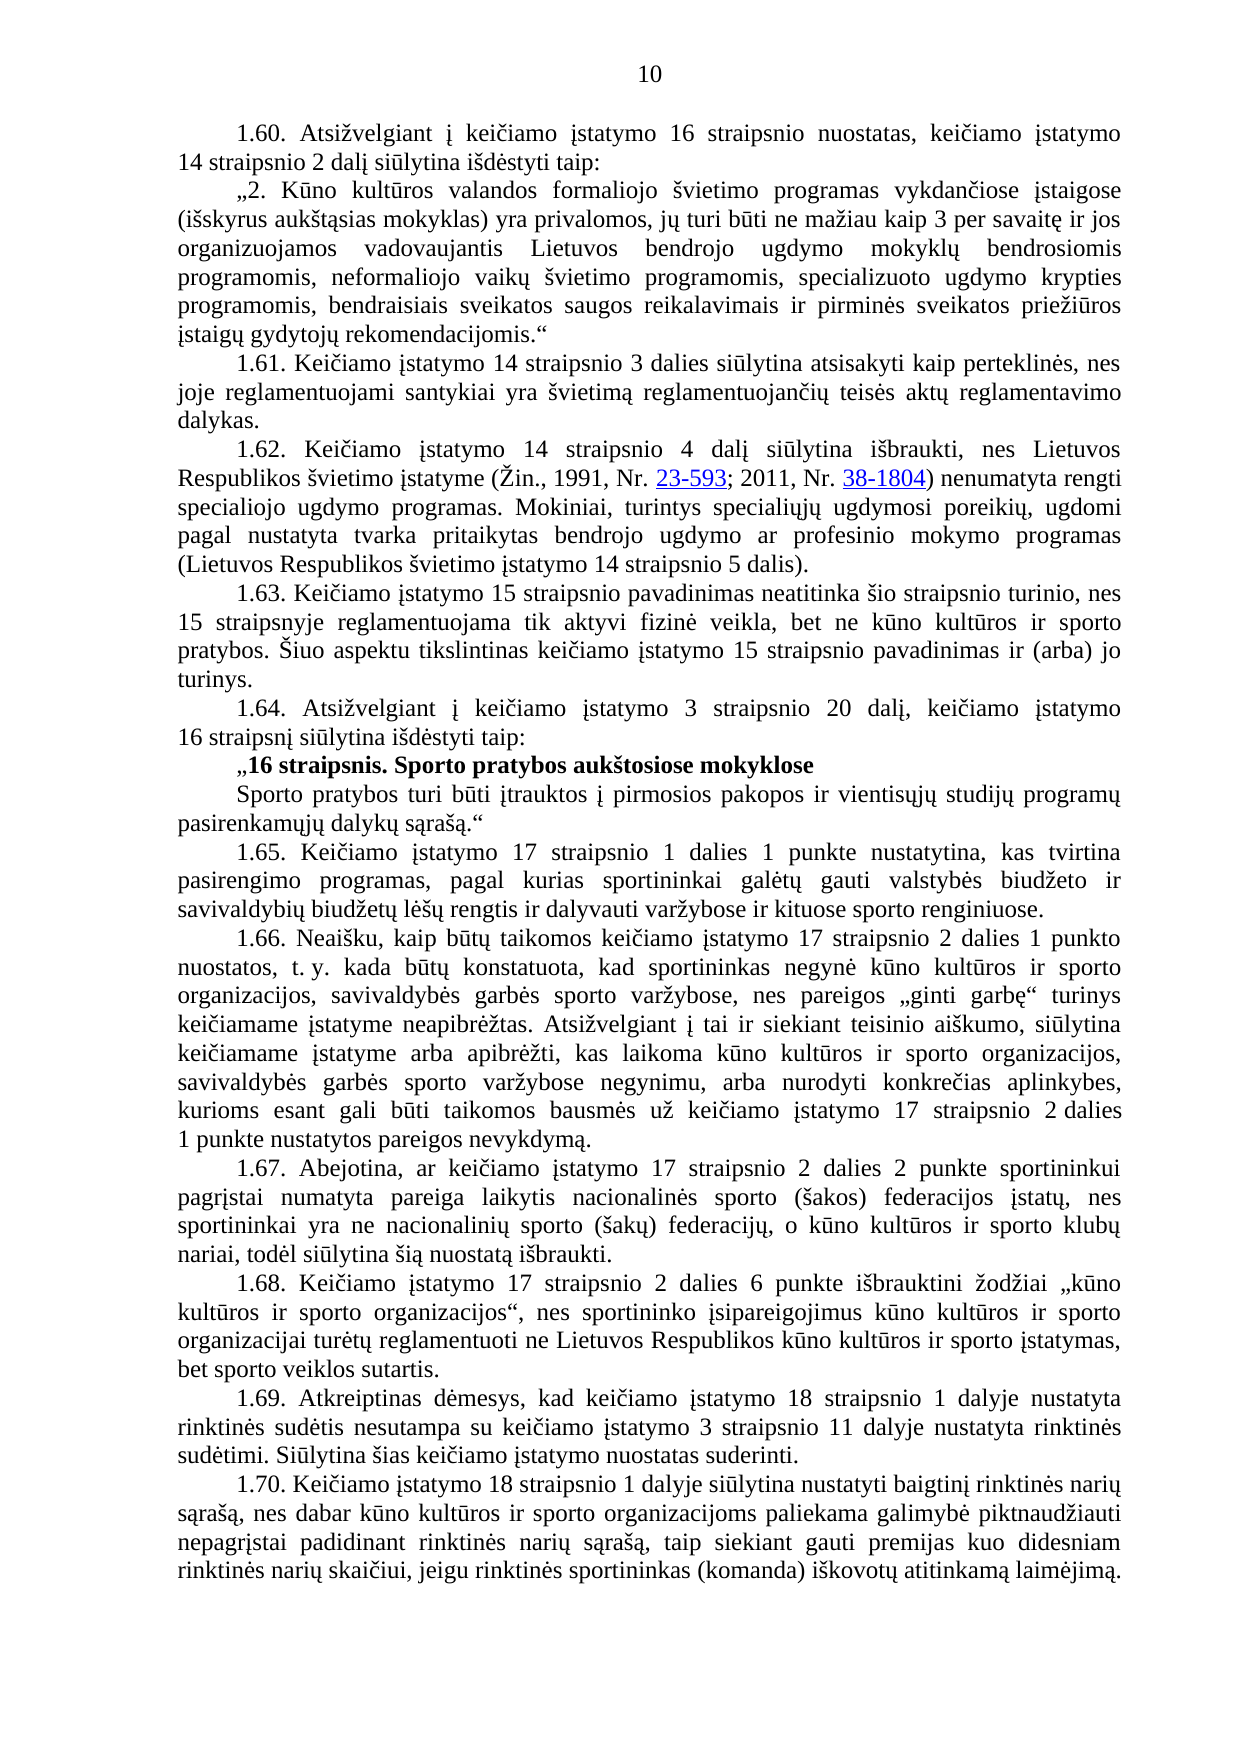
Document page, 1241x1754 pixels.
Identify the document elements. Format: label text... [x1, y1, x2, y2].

text „16 straipsnis. Sporto pratybos aukštosiose mokyklose [177, 751, 1122, 779]
text 1.64. Atsižvelgiant į keičiamo įstatymo 3 straipsnio 20 dalį, keičiamo įstatymo 16 straipsnį siūlytina išdėstyti taip: [177, 693, 1122, 751]
text 1.69. Atkreiptinas dėmesys, kad keičiamo įstatymo 18 straipsnio 1 dalyje nustatyta rinktinės sudėtis nesutampa su keičiamo įstatymo 3 straipsnio 11 dalyje nustatyta rinktinės sudėtimi. Siūlytina šias keičiamo įstatymo nuostatas suderinti. [177, 1383, 1122, 1469]
text 1.60. Atsižvelgiant į keičiamo įstatymo 16 straipsnio nuostatas, keičiamo įstatymo 14 straipsnio 2 dalį siūlytina išdėstyti taip: [177, 118, 1122, 176]
text 1.65. Keičiamo įstatymo 17 straipsnio 1 dalies 1 punkte nustatytina, kas tvirtina pasirengimo programas, pagal kurias sportininkai galėtų gauti valstybės biudžeto ir savivaldybių biudžetų lėšų rengtis ir dalyvauti varžybose ir kituose sporto renginiuose. [177, 837, 1122, 923]
text 1.67. Abejotina, ar keičiamo įstatymo 17 straipsnio 2 dalies 2 punkte sportininkui pagrįstai numatyta pareiga laikytis nacionalinės sporto (šakos) federacijos įstatų, nes sportininkai yra ne nacionalinių sporto (šakų) federacijų, o kūno kultūros ir sporto klubų nariai, todėl siūlytina šią nuostatą išbraukti. [177, 1153, 1122, 1268]
text 1.63. Keičiamo įstatymo 15 straipsnio pavadinimas neatitinka šio straipsnio turinio, nes 15 straipsnyje reglamentuojama tik aktyvi fizinė veikla, bet ne kūno kultūros ir sporto pratybos. Šiuo aspektu tikslintinas keičiamo įstatymo 15 straipsnio pavadinimas ir (arba) jo turinys. [177, 578, 1122, 693]
text 1.68. Keičiamo įstatymo 17 straipsnio 2 dalies 6 punkte išbrauktini žodžiai „kūno kultūros ir sporto organizacijos“, nes sportininko įsipareigojimus kūno kultūros ir sporto organizacijai turėtų reglamentuoti ne Lietuvos Respublikos kūno kultūros ir sporto įstatymas, bet sporto veiklos sutartis. [177, 1268, 1122, 1383]
text 1.61. Keičiamo įstatymo 14 straipsnio 3 dalies siūlytina atsisakyti kaip perteklinės, nes joje reglamentuojami santykiai yra švietimą reglamentuojančių teisės aktų reglamentavimo dalykas. [177, 348, 1122, 434]
text 1.62. Keičiamo įstatymo 14 straipsnio 4 dalį siūlytina išbraukti, nes Lietuvos Respublikos švietimo įstatyme (Žin., 1991, Nr. 23-593; 2011, Nr. 38-1804) nenumatyta rengti specialiojo ugdymo programas. Mokiniai, turintys specialiųjų ugdymosi poreikių, ugdomi pagal nustatyta tvarka pritaikytas bendrojo ugdymo ar profesinio mokymo programas (Lietuvos Respublikos švietimo įstatymo 14 straipsnio 5 dalis). [177, 434, 1122, 578]
text Sporto pratybos turi būti įtrauktos į pirmosios pakopos ir vientisųjų studijų programų pasirenkamųjų dalykų sąrašą.“ [177, 779, 1122, 837]
text 1.66. Neaišku, kaip būtų taikomos keičiamo įstatymo 17 straipsnio 2 dalies 1 punkto nuostatos, t. y. kada būtų konstatuota, kad sportininkas negynė kūno kultūros ir sporto organizacijos, savivaldybės garbės sporto varžybose, nes pareigos „ginti garbę“ turinys keičiamame įstatyme neapibrėžtas. Atsižvelgiant į tai ir siekiant teisinio aiškumo, siūlytina keičiamame įstatyme arba apibrėžti, kas laikoma kūno kultūros ir sporto organizacijos, savivaldybės garbės sporto varžybose negynimu, arba nurodyti konkrečias aplinkybes, kurioms esant gali būti taikomos bausmės už keičiamo įstatymo 17 straipsnio 2 dalies 1 punkte nustatytos pareigos nevykdymą. [177, 923, 1122, 1153]
text 1.70. Keičiamo įstatymo 18 straipsnio 1 dalyje siūlytina nustatyti baigtinį rinktinės narių sąrašą, nes dabar kūno kultūros ir sporto organizacijoms paliekama galimybė piktnaudžiauti nepagrįstai padidinant rinktinės narių sąrašą, taip siekiant gauti premijas kuo didesniam rinktinės narių skaičiui, jeigu rinktinės sportininkas (komanda) iškovotų atitinkamą laimėjimą. [177, 1469, 1122, 1584]
text „2. Kūno kultūros valandos formaliojo švietimo programas vykdančiose įstaigose (išskyrus aukštąsias mokyklas) yra privalomos, jų turi būti ne mažiau kaip 3 per savaitę ir jos organizuojamos vadovaujantis Lietuvos bendrojo ugdymo mokyklų bendrosiomis programomis, neformaliojo vaikų švietimo programomis, specializuoto ugdymo krypties programomis, bendraisiais sveikatos saugos reikalavimais ir pirminės sveikatos priežiūros įstaigų gydytojų rekomendacijomis.“ [177, 176, 1122, 348]
